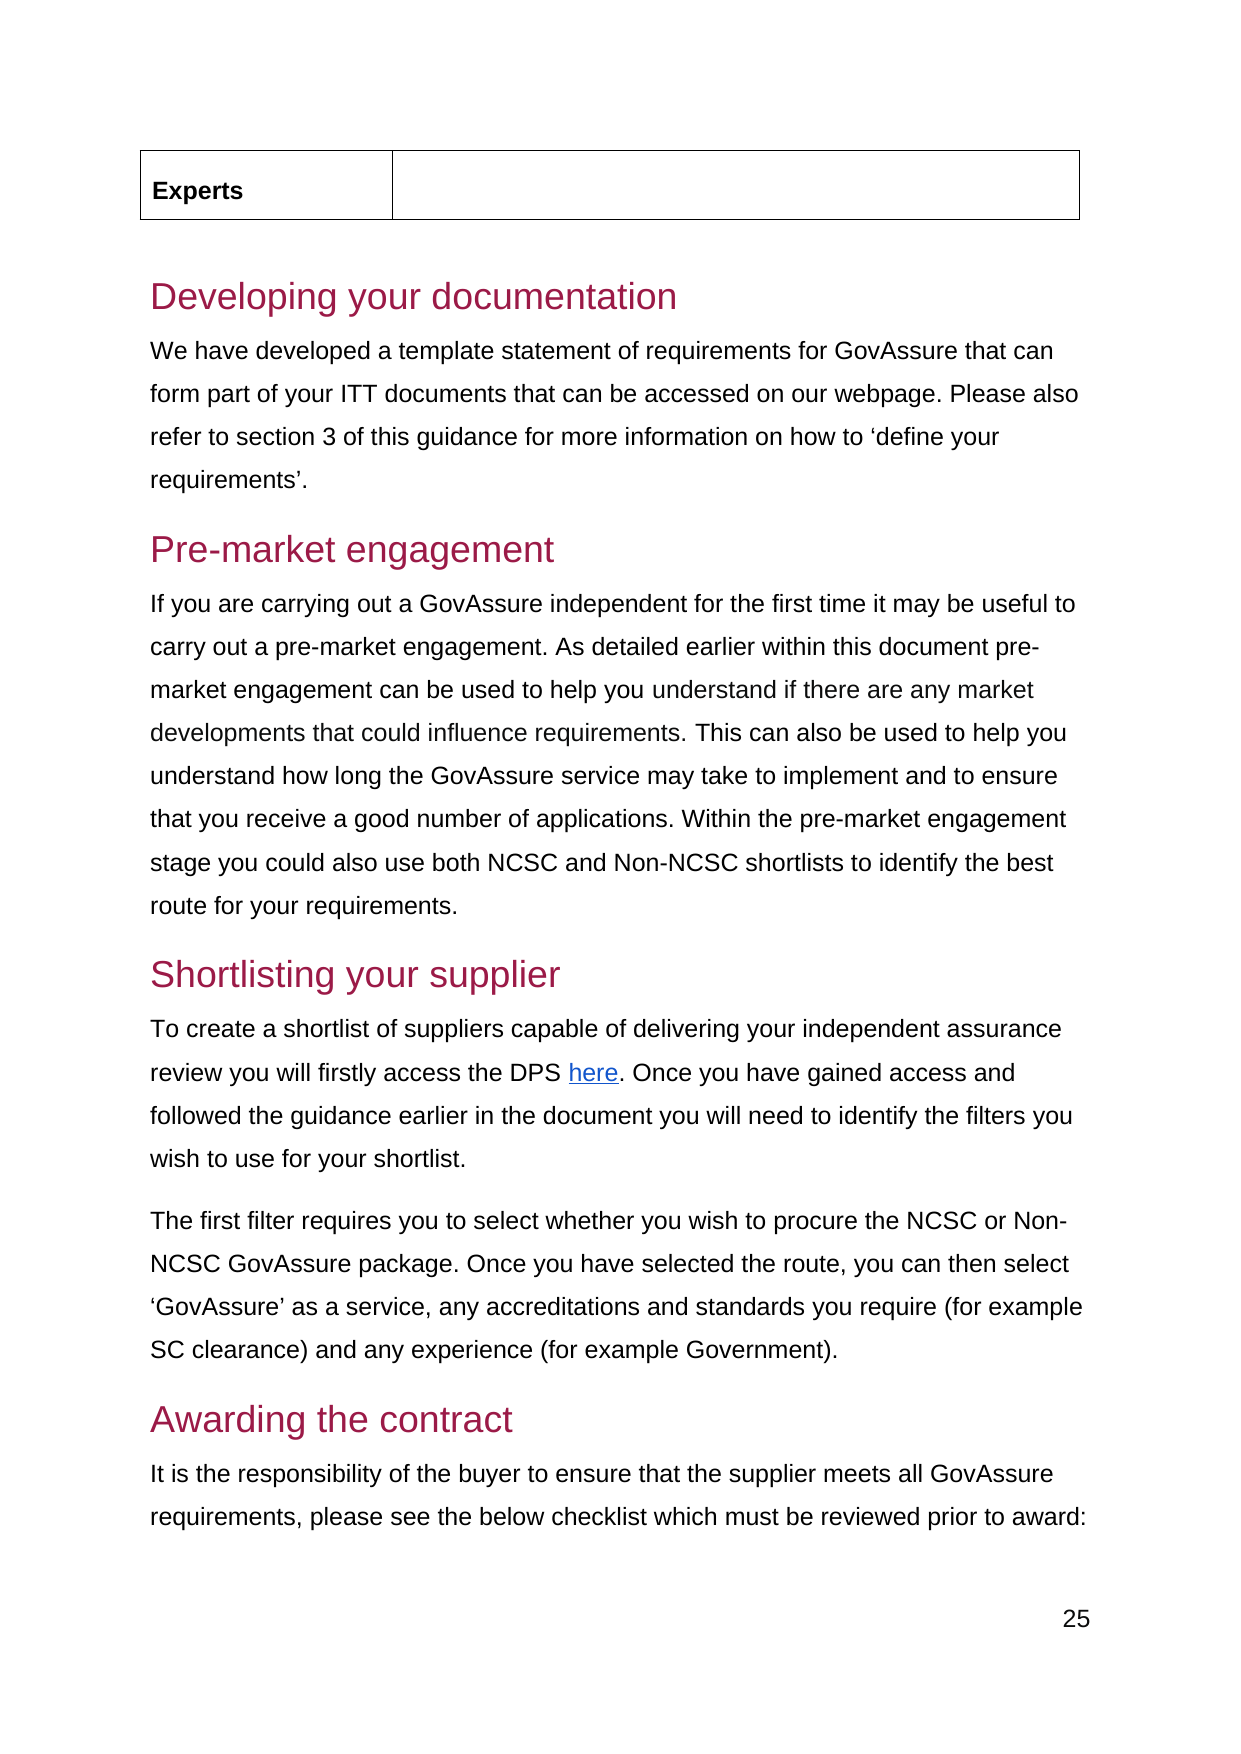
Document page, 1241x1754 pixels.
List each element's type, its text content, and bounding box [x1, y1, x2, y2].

text If you are carrying out a GovAssure independent for the first time it may be useful to carry out a pre-market engagement. As detailed earlier within this document pre-market engagement can be used to help you understand if there are any market developments that could influence requirements. This can also be used to help you understand how long the GovAssure service may take to implement and to ensure that you receive a good number of applications. Within the pre-market engagement stage you could also use both NCSC and Non-NCSC shortlists to identify the best route for your requirements. [150, 589, 1090, 919]
text Shortlisting your supplier [150, 953, 1090, 996]
text Awarding the contract [150, 1397, 1090, 1440]
text Pre-market engagement [150, 527, 1090, 570]
text The first filter requires you to select whether you wish to procure the NCSC or Non-NCSC GovAssure package. Once you have selected the route, you can then select ‘GovAssure’ as a service, any accreditations and standards you require (for example SC clearance) and any experience (for example Government). [150, 1206, 1090, 1364]
table_cell Experts [141, 151, 392, 219]
text To create a shortlist of suppliers capable of delivering your independent assurance review you will firstly access the DPS here. Once you have gained access and followed the guidance earlier in the document you will need to identify the filters you wish to use for your shortlist. [150, 1014, 1090, 1173]
table_cell [393, 151, 1079, 219]
text We have developed a template statement of requirements for GovAssure that can form part of your ITT documents that can be accessed on our webpage. Please also refer to section 3 of this guidance for more information on how to ‘define your requirements’. [150, 336, 1090, 494]
text It is the responsibility of the buyer to ensure that the supplier meets all GovAssure requirements, please see the below checklist which must be reviewed prior to award: [150, 1459, 1090, 1531]
text Developing your documentation [150, 274, 1090, 317]
